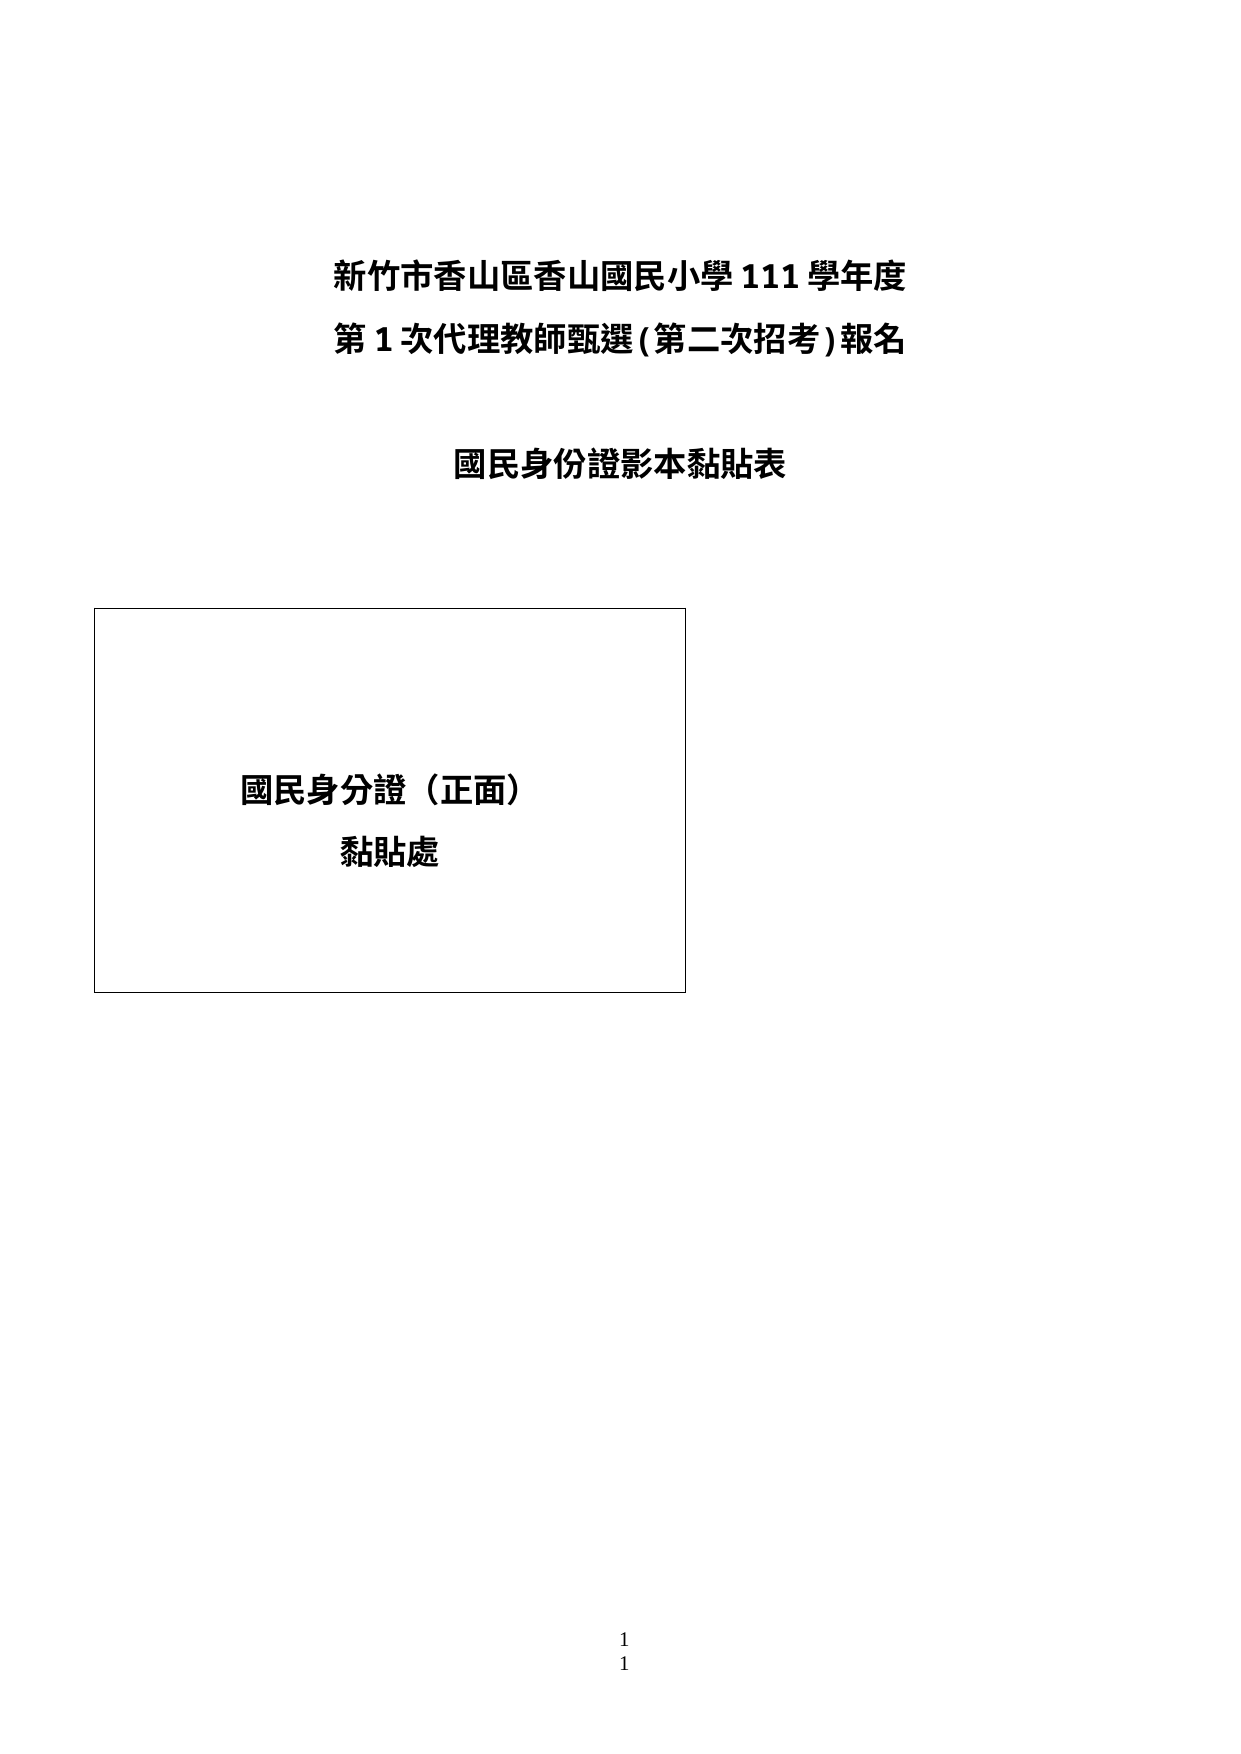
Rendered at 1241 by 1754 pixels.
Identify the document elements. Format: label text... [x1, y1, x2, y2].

text 第1次代理教師甄選(第二次招考)報名 [94, 295, 1146, 358]
table_header 國民身分證（正面） 黏貼處 [95, 609, 685, 992]
text 國民身份證影本黏貼表 [94, 420, 1146, 483]
text 新竹市香山區香山國民小學111學年度 [94, 233, 1146, 295]
